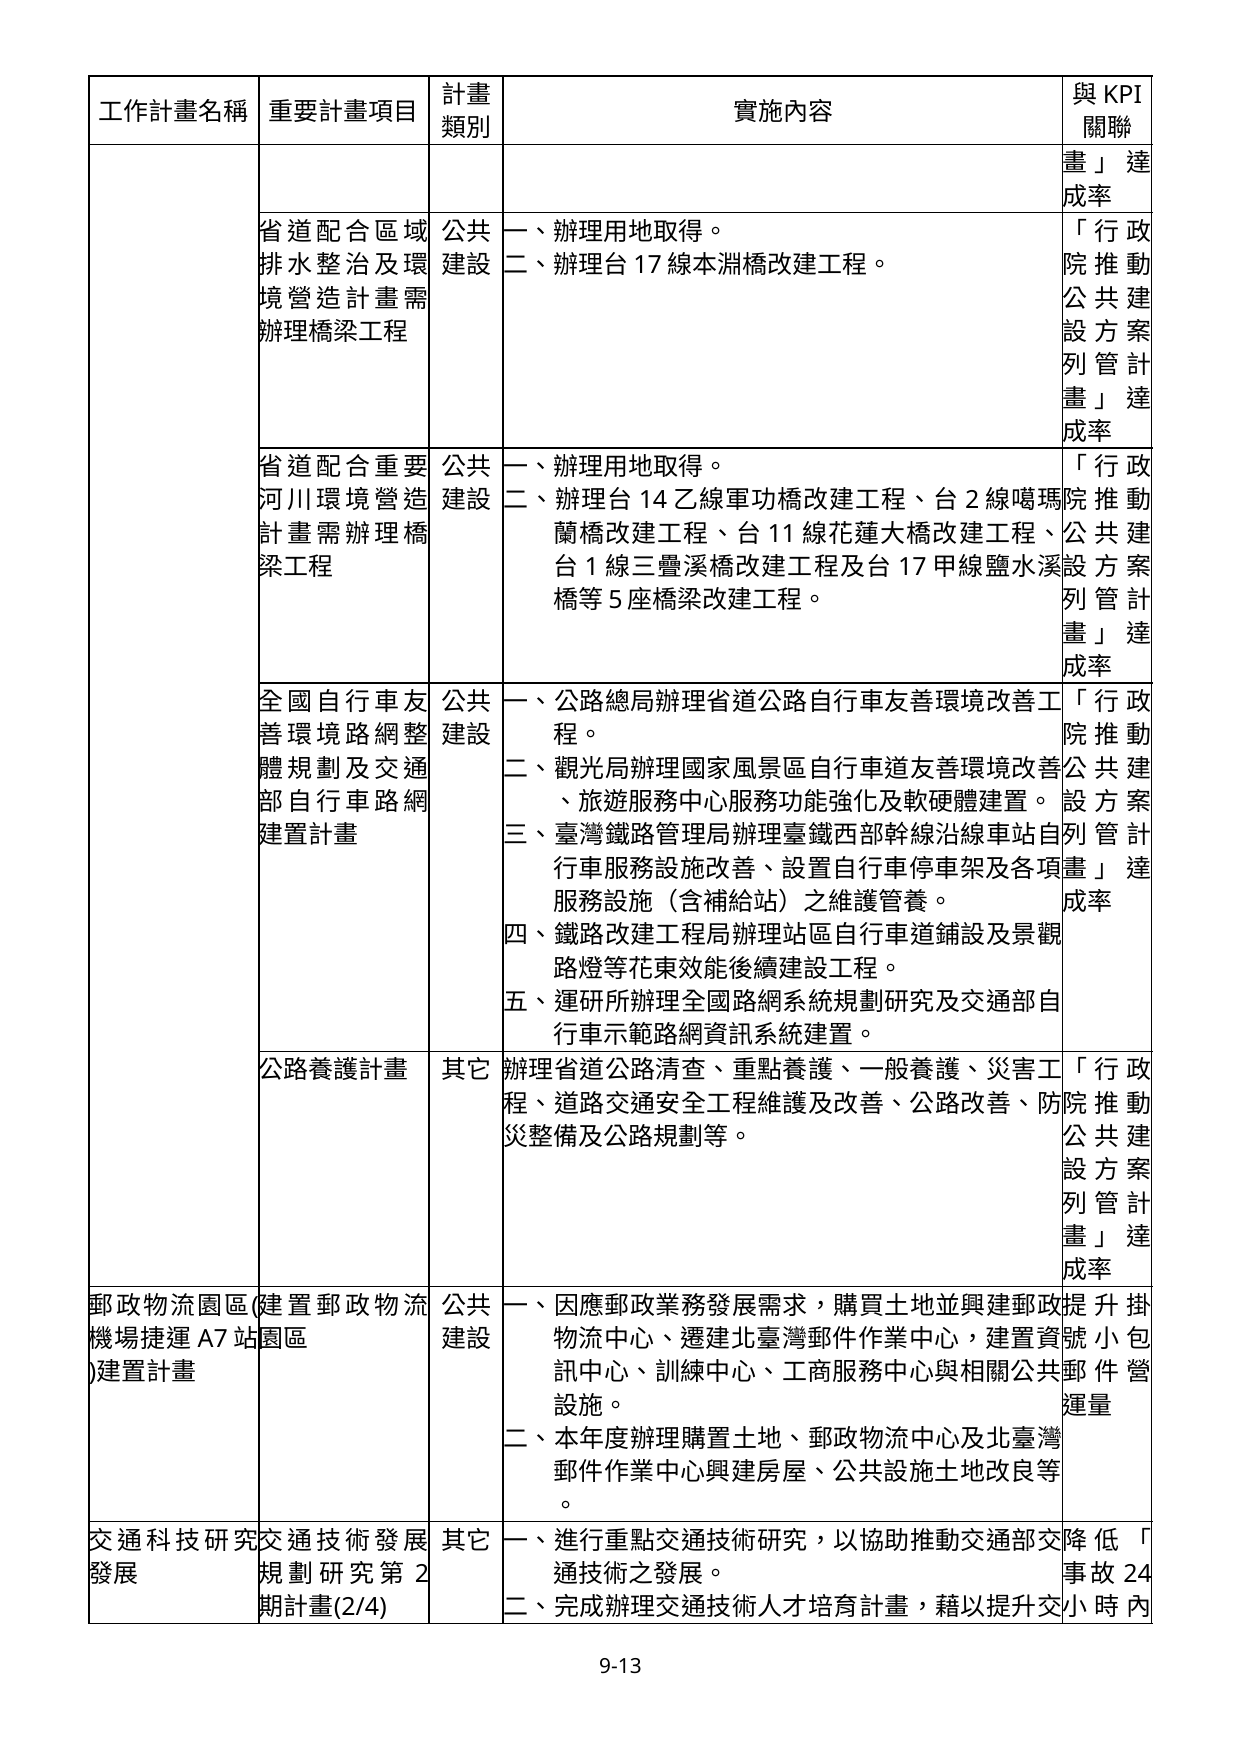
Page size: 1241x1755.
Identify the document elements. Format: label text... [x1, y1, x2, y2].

table_cell [260, 145, 428, 212]
table_cell 畫」達成率 [1063, 145, 1151, 212]
table_cell 提升掛號小包郵件營運量 [1063, 1287, 1151, 1521]
table_cell 交通科技研究發展 [90, 1522, 258, 1622]
table_cell 公路養護計畫 [260, 1052, 428, 1286]
table_cell 降低「事故24小時內 [1063, 1522, 1151, 1622]
table_cell [430, 145, 502, 212]
table_cell [90, 145, 258, 1286]
table_cell [504, 145, 1062, 212]
table_cell 郵政物流園區(機場捷運A7站)建置計畫 [90, 1287, 258, 1521]
table_cell 一、進行重點交通技術研究，以協助推動交通部交通技術之發展。 二、完成辦理交通技術人才培育計畫，藉以提升交 [504, 1522, 1062, 1622]
table_cell 公共建設 [430, 449, 502, 682]
table_cell 其它 [430, 1522, 502, 1622]
table_cell 一、公路總局辦理省道公路自行車友善環境改善工程。 二、觀光局辦理國家風景區自行車道友善環境改善、旅遊服務中心服務功能強化及軟硬體建置。 三、臺灣鐵路管理局辦理臺鐵西部幹線沿線車站自行車服務設施改善、設置自行車停車架及各項服務設施（含補給站）之維護管養。 四、鐵路改建工程局辦理站區自行車道鋪設及景觀路燈等花東效能後續建設工程。 五、運研所辦理全國路網系統規劃研究及交通部自行車示範路網資訊系統建置。 [504, 684, 1062, 1051]
table_cell 一、辦理用地取得。 二、辦理台17線本淵橋改建工程。 [504, 213, 1062, 447]
table_cell 其它 [430, 1052, 502, 1286]
table_header 工作計畫名稱 [90, 77, 258, 143]
table_cell 「行政院推動公共建設方案列管計畫」達成率 [1063, 1052, 1151, 1286]
table_cell 全國自行車友善環境路網整體規劃及交通部自行車路網建置計畫 [260, 684, 428, 1051]
table_header 實施內容 [504, 77, 1062, 143]
table_cell 一、因應郵政業務發展需求，購買土地並興建郵政物流中心、遷建北臺灣郵件作業中心，建置資訊中心、訓練中心、工商服務中心與相關公共設施。 二、本年度辦理購置土地、郵政物流中心及北臺灣郵件作業中心興建房屋、公共設施土地改良等。 [504, 1287, 1062, 1521]
table_cell 辦理省道公路清查、重點養護、一般養護、災害工程、道路交通安全工程維護及改善、公路改善、防災整備及公路規劃等。 [504, 1052, 1062, 1286]
table_header 與KPI關聯 [1063, 77, 1151, 143]
table_header 重要計畫項目 [260, 77, 428, 143]
table_cell 「行政院推動公共建設方案列管計畫」達成率 [1063, 684, 1151, 1051]
table_cell 「行政院推動公共建設方案列管計畫」達成率 [1063, 449, 1151, 682]
table_cell 「行政院推動公共建設方案列管計畫」達成率 [1063, 213, 1151, 447]
table_cell 公共建設 [430, 684, 502, 1051]
table_header 計畫類別 [430, 77, 502, 143]
table_cell 交通技術發展規劃研究第2期計畫(2/4) [260, 1522, 428, 1622]
table_cell 省道配合重要河川環境營造計畫需辦理橋梁工程 [260, 449, 428, 682]
table_cell 省道配合區域排水整治及環境營造計畫需辦理橋梁工程 [260, 213, 428, 447]
table_cell 公共建設 [430, 1287, 502, 1521]
table_cell 一、辦理用地取得。 二、辦理台14乙線軍功橋改建工程、台2線噶瑪蘭橋改建工程、台11線花蓮大橋改建工程、台1線三疊溪橋改建工程及台17甲線鹽水溪橋等5座橋梁改建工程。 [504, 449, 1062, 682]
table_cell 建置郵政物流園區 [260, 1287, 428, 1521]
table_cell 公共建設 [430, 213, 502, 447]
